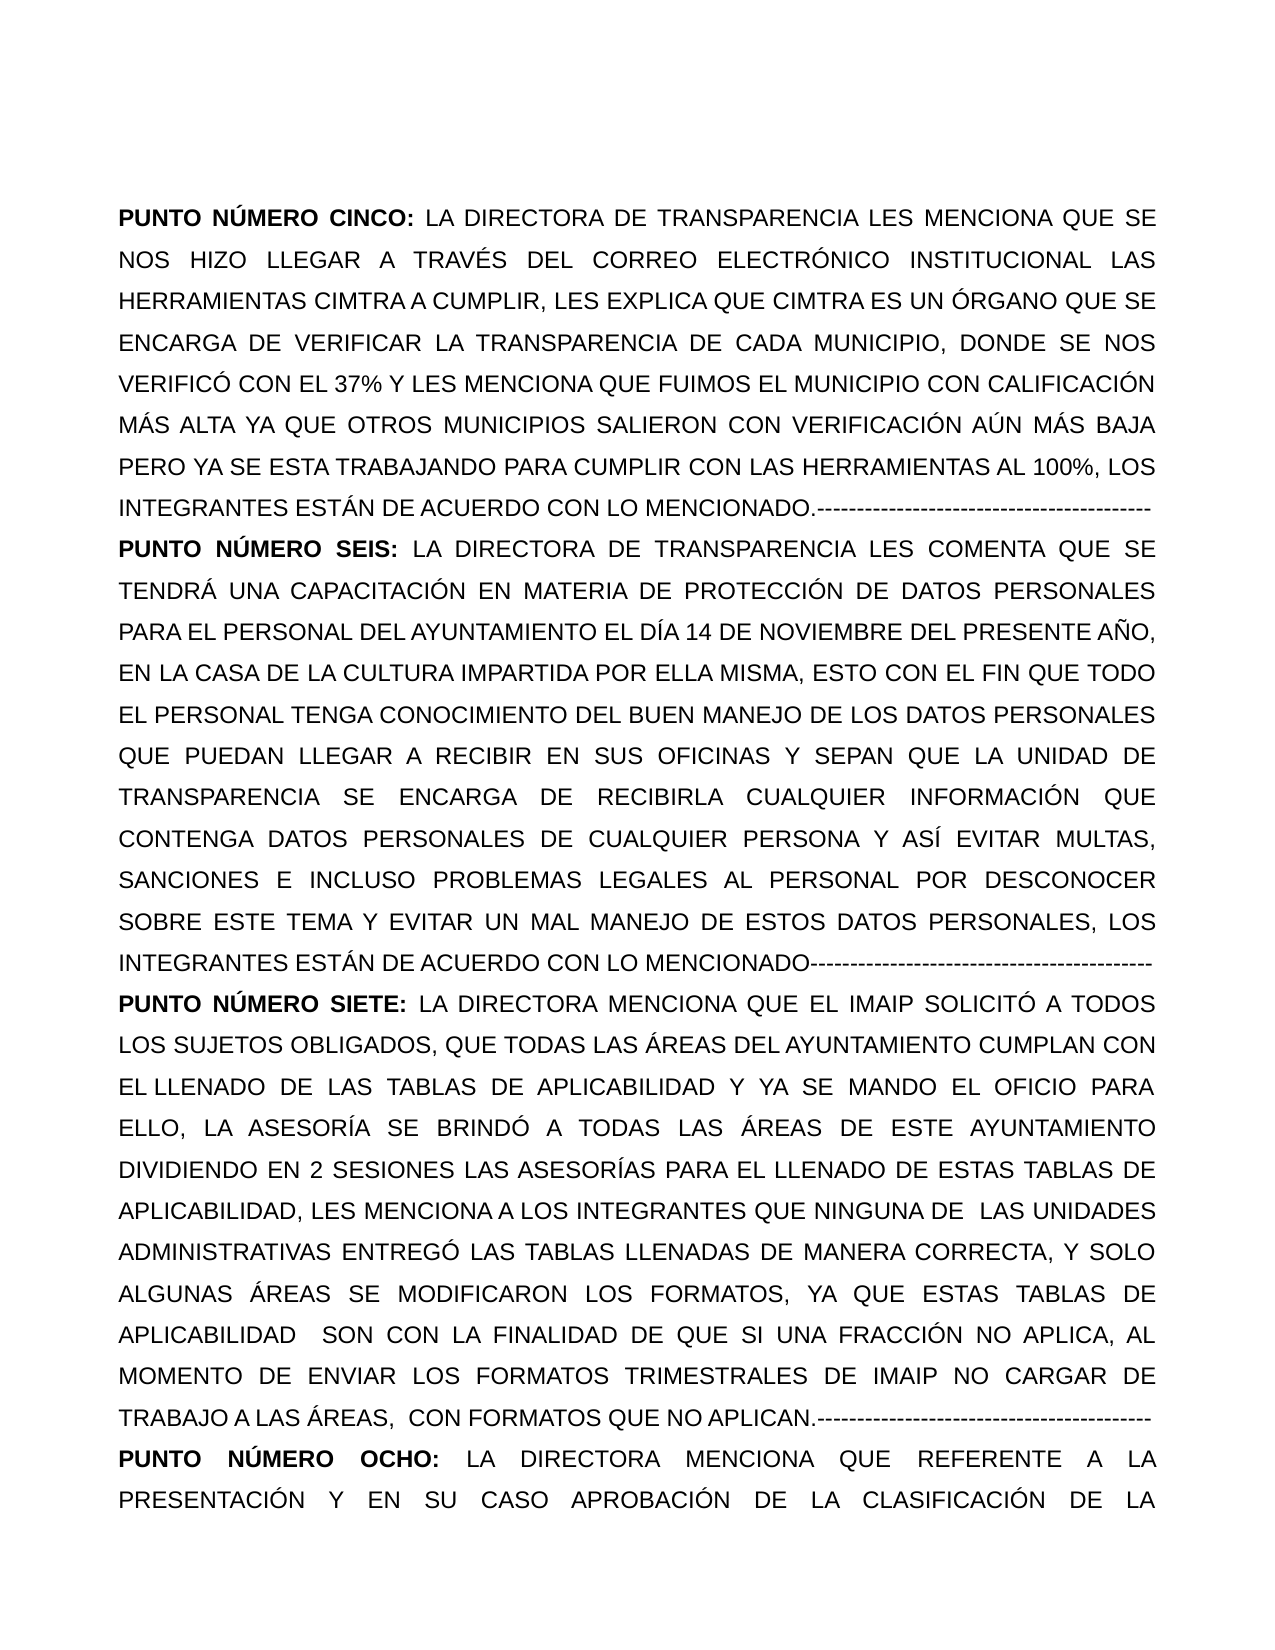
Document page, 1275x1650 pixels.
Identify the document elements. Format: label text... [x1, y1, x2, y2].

text PUNTO NÚMERO CINCO: LA DIRECTORA DE TRANSPARENCIA LES MENCIONA QUE SE NOS HIZO LLEGAR A TRAVÉS DEL CORREO ELECTRÓNICO INSTITUCIONAL LAS HERRAMIENTAS CIMTRA A CUMPLIR, LES EXPLICA QUE CIMTRA ES UN ÓRGANO QUE SE ENCARGA DE VERIFICAR LA TRANSPARENCIA DE CADA MUNICIPIO, DONDE SE NOS VERIFICÓ CON EL 37% Y LES MENCIONA QUE FUIMOS EL MUNICIPIO CON CALIFICACIÓN MÁS ALTA YA QUE OTROS MUNICIPIOS SALIERON CON VERIFICACIÓN AÚN MÁS BAJA PERO YA SE ESTA TRABAJANDO PARA CUMPLIR CON LAS HERRAMIENTAS AL 100%, LOS INTEGRANTES ESTÁN DE ACUERDO CON LO MENCIONADO.------------------------------------------ [118, 204, 1157, 521]
text PUNTO NÚMERO OCHO: LA DIRECTORA MENCIONA QUE REFERENTE A LA PRESENTACIÓN Y EN SU CASO APROBACIÓN DE LA CLASIFICACIÓN DE LA [118, 1445, 1157, 1514]
text PUNTO NÚMERO SIETE: LA DIRECTORA MENCIONA QUE EL IMAIP SOLICITÓ A TODOS LOS SUJETOS OBLIGADOS, QUE TODAS LAS ÁREAS DEL AYUNTAMIENTO CUMPLAN CON EL LLENADO DE LAS TABLAS DE APLICABILIDAD Y YA SE MANDO EL OFICIO PARA ELLO, LA ASESORÍA SE BRINDÓ A TODAS LAS ÁREAS DE ESTE AYUNTAMIENTO DIVIDIENDO EN 2 SESIONES LAS ASESORÍAS PARA EL LLENADO DE ESTAS TABLAS DE APLICABILIDAD, LES MENCIONA A LOS INTEGRANTES QUE NINGUNA DE LAS UNIDADES ADMINISTRATIVAS ENTREGÓ LAS TABLAS LLENADAS DE MANERA CORRECTA, Y SOLO ALGUNAS ÁREAS SE MODIFICARON LOS FORMATOS, YA QUE ESTAS TABLAS DE APLICABILIDAD SON CON LA FINALIDAD DE QUE SI UNA FRACCIÓN NO APLICA, AL MOMENTO DE ENVIAR LOS FORMATOS TRIMESTRALES DE IMAIP NO CARGAR DE TRABAJO A LAS ÁREAS, CON FORMATOS QUE NO APLICAN.------------------------------------------ [118, 990, 1157, 1431]
text PUNTO NÚMERO SEIS: LA DIRECTORA DE TRANSPARENCIA LES COMENTA QUE SE TENDRÁ UNA CAPACITACIÓN EN MATERIA DE PROTECCIÓN DE DATOS PERSONALES PARA EL PERSONAL DEL AYUNTAMIENTO EL DÍA 14 DE NOVIEMBRE DEL PRESENTE AÑO, EN LA CASA DE LA CULTURA IMPARTIDA POR ELLA MISMA, ESTO CON EL FIN QUE TODO EL PERSONAL TENGA CONOCIMIENTO DEL BUEN MANEJO DE LOS DATOS PERSONALES QUE PUEDAN LLEGAR A RECIBIR EN SUS OFICINAS Y SEPAN QUE LA UNIDAD DE TRANSPARENCIA SE ENCARGA DE RECIBIRLA CUALQUIER INFORMACIÓN QUE CONTENGA DATOS PERSONALES DE CUALQUIER PERSONA Y ASÍ EVITAR MULTAS, SANCIONES E INCLUSO PROBLEMAS LEGALES AL PERSONAL POR DESCONOCER SOBRE ESTE TEMA Y EVITAR UN MAL MANEJO DE ESTOS DATOS PERSONALES, LOS INTEGRANTES ESTÁN DE ACUERDO CON LO MENCIONADO------------------------------------------- [118, 535, 1157, 976]
